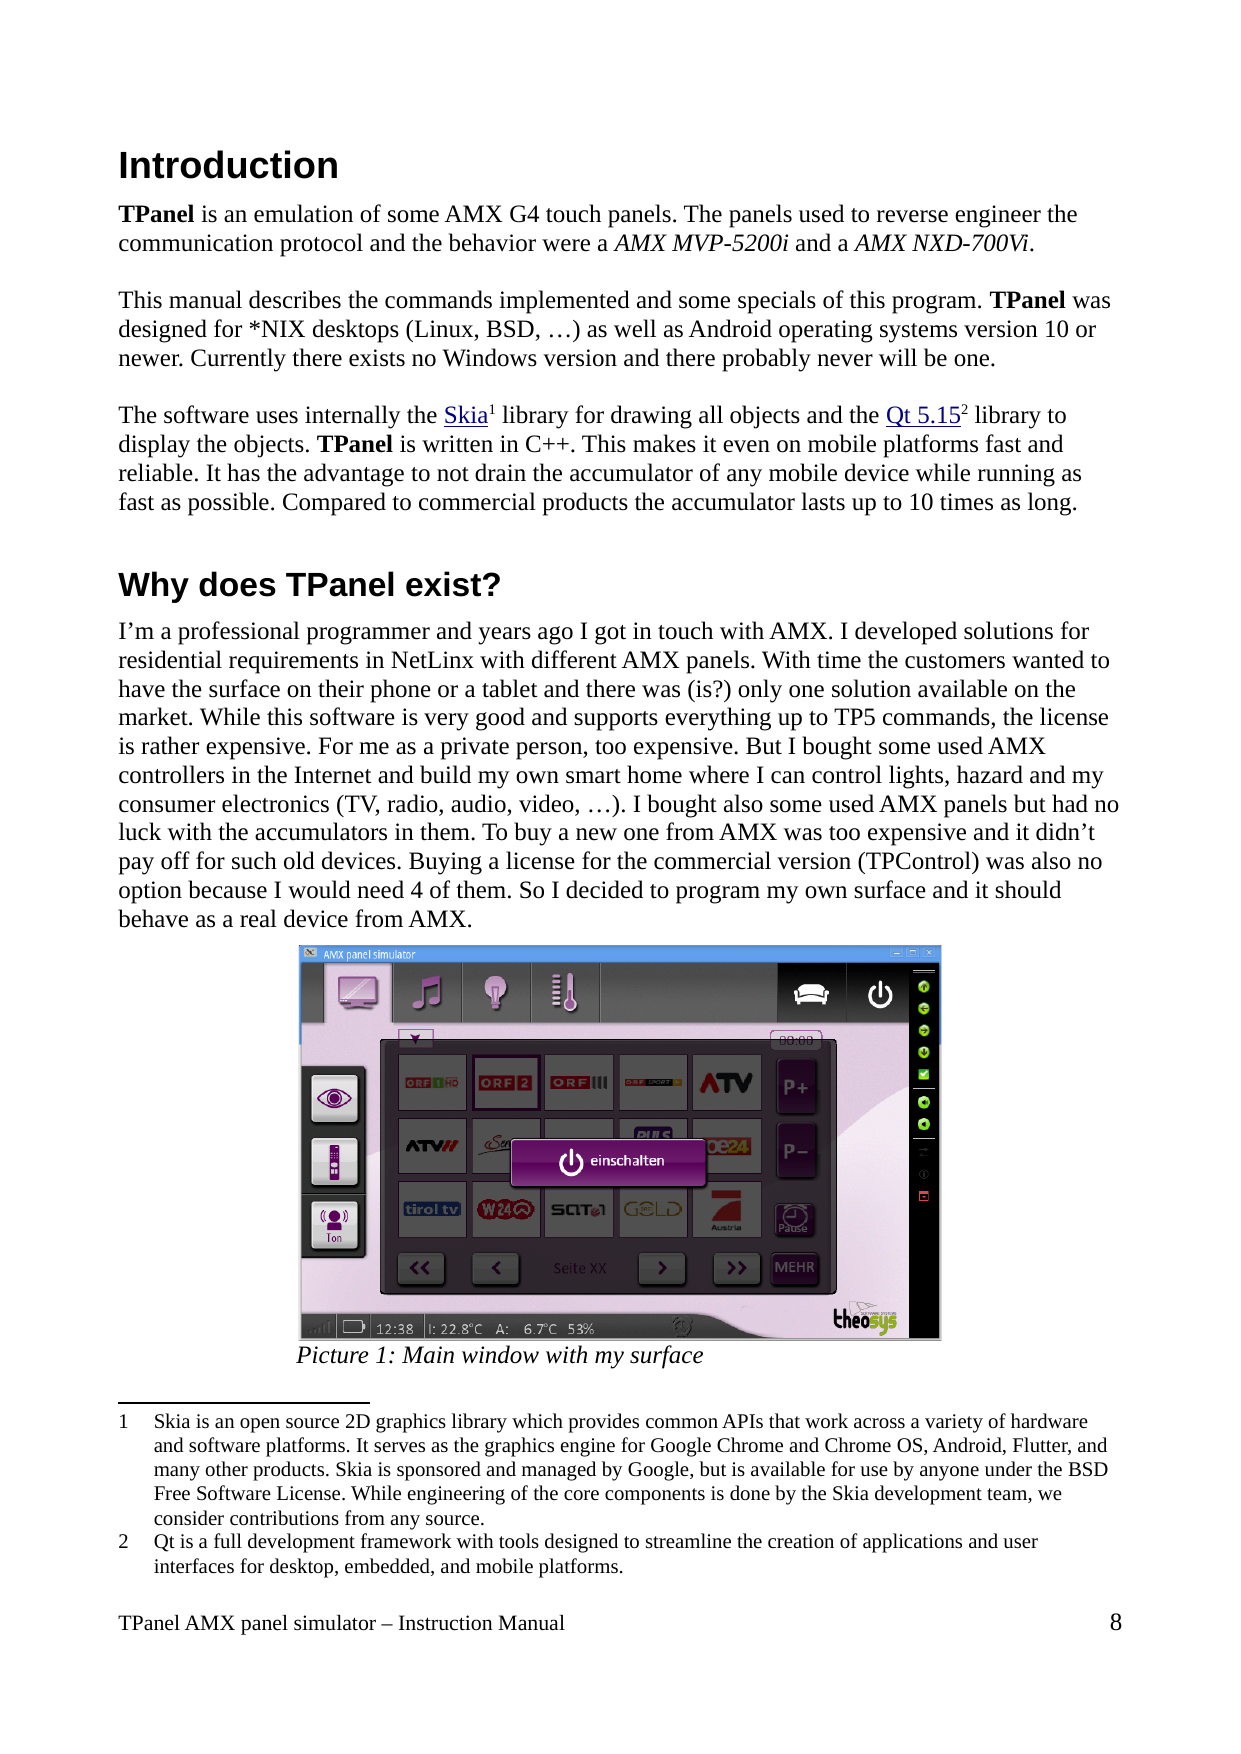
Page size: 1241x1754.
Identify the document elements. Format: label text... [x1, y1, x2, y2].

subtitle Introduction [118, 143, 1122, 187]
text Qt is a full development framework with tools designed to streamline the creation of applications and user interfaces for desktop, embedded, and mobile platforms. [118, 1529, 1122, 1578]
text TPanel is an emulation of some AMX G4 touch panels. The panels used to reverse engineer the communication protocol and the behavior were a AMX MVP-5200i and a AMX NXD-700Vi. [118, 199, 1122, 257]
subtitle Why does TPanel exist? [118, 565, 1122, 604]
text Skia is an open source 2D graphics library which provides common APIs that work across a variety of hardware and software platforms. It serves as the graphics engine for Google Chrome and Chrome OS, Android, Flutter, and many other products. Skia is sponsored and managed by Google, but is available for use by anyone under the BSD Free Software License. While engineering of the core components is done by the Skia development team, we consider contributions from any source. [118, 1409, 1122, 1529]
text This manual describes the commands implemented and some specials of this program. TPanel was designed for *NIX desktops (Linux, BSD, …) as well as Android operating systems version 10 or newer. Currently there exists no Windows version and there probably never will be one. [118, 286, 1122, 372]
text I’m a professional programmer and years ago I got in touch with AMX. I developed solutions for residential requirements in NetLinx with different AMX panels. With time the customers wanted to have the surface on their phone or a tablet and there was (is?) only one solution available on the market. While this software is very good and supports everything up to TP5 commands, the license is rather expensive. For me as a private person, too expensive. But I bought some used AMX controllers in the Internet and build my own smart home where I can control lights, hazard and my consumer electronics (TV, radio, audio, video, …). I bought also some used AMX panels but had no luck with the accumulators in them. To buy a new one from AMX was too expensive and it didn’t pay off for such old devices. Buying a license for the commercial version (TPControl) was also no option because I would need 4 of them. So I decided to program my own surface and it should behave as a real device from AMX. [118, 616, 1122, 932]
text The software uses internally the Skia library for drawing all objects and the Qt 5.15 library to display the objects. TPanel is written in C++. This makes it even on mobile platforms fast and reliable. It has the advantage to not drain the accumulator of any mobile device while running as fast as possible. Compared to commercial products the accumulator lasts up to 10 times as long. [118, 401, 1122, 516]
text Picture 1: Main window with my surface [296, 945, 944, 1369]
picture [298, 945, 942, 1341]
